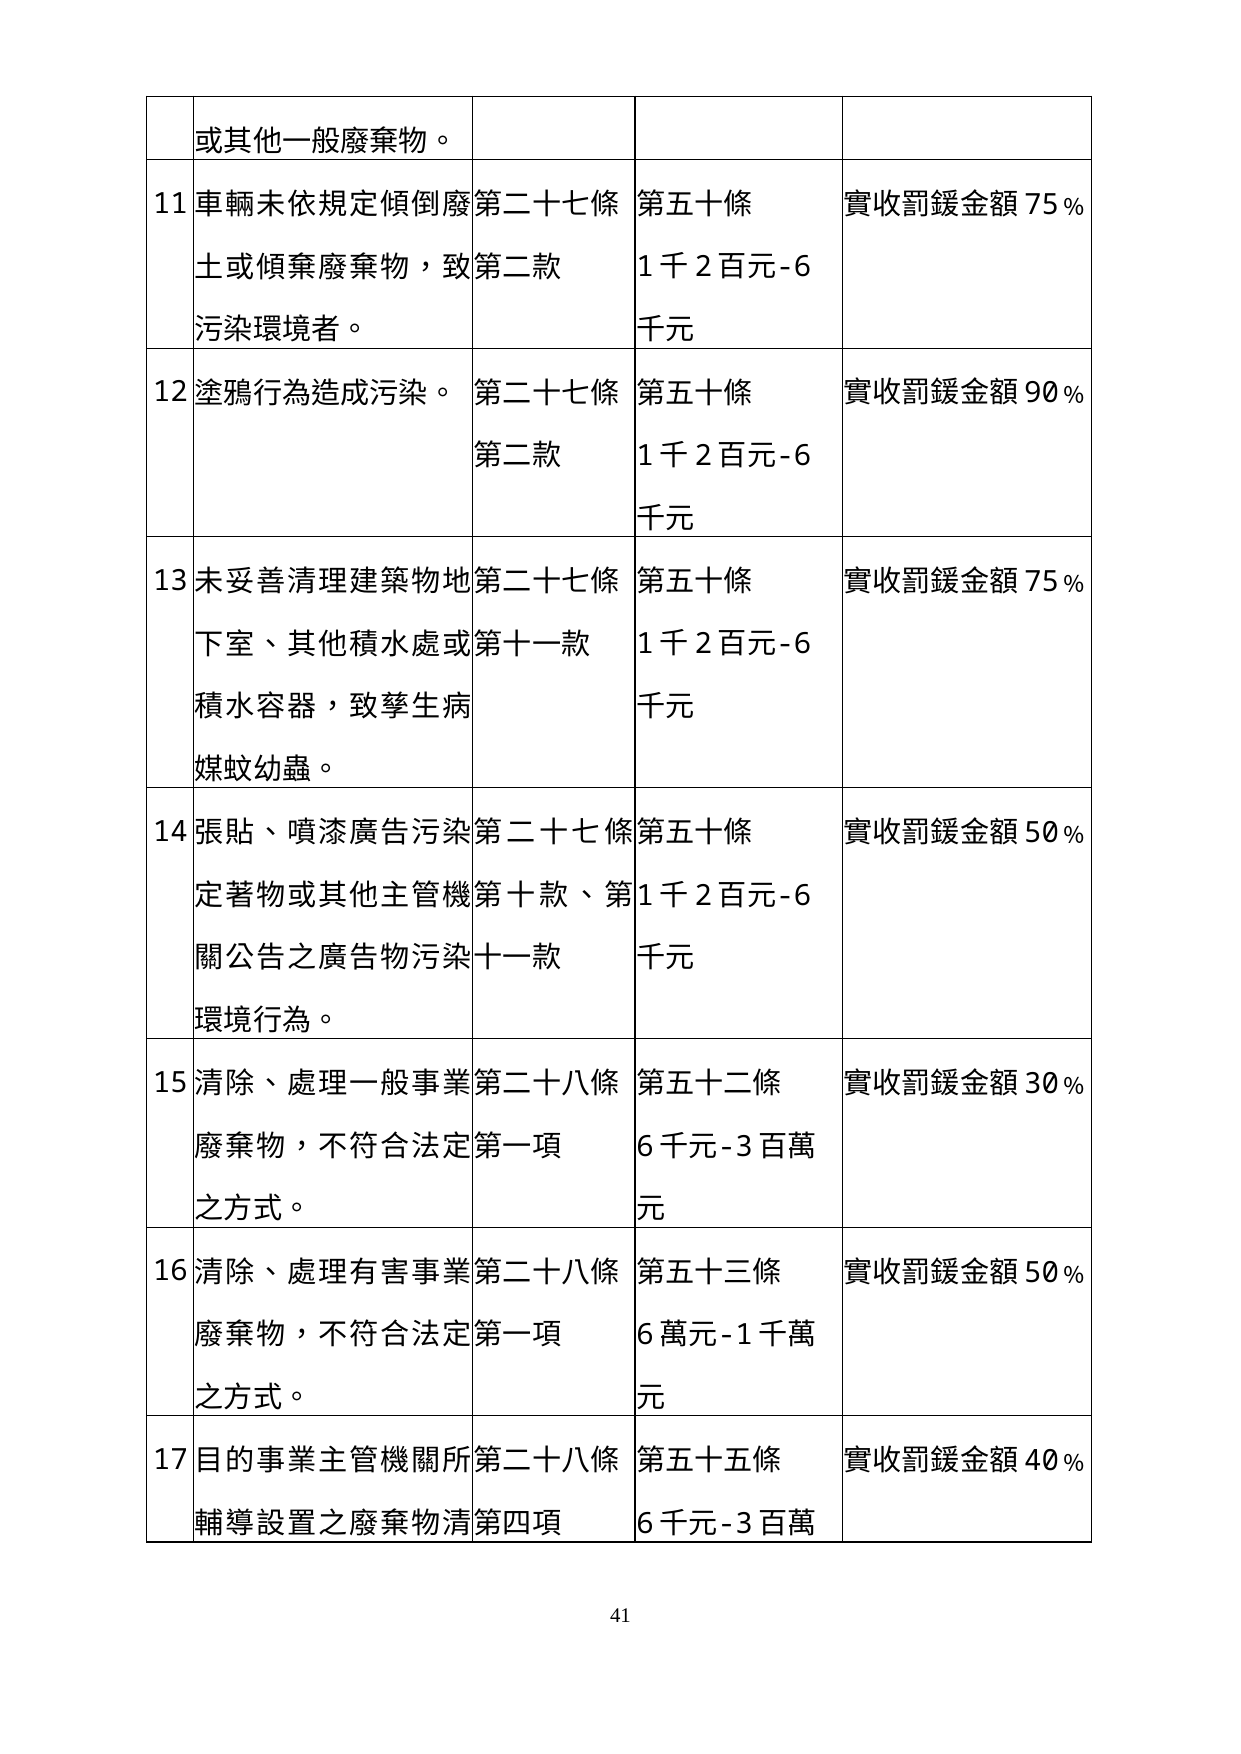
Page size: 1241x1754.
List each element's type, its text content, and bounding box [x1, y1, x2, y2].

table_cell 或其他一般廢棄物。 [194, 97, 472, 159]
table_cell 車輛未依規定傾倒廢土或傾棄廢棄物，致污染環境者。 [194, 160, 472, 348]
table_cell 實收罰鍰金額90﹪ [843, 349, 1091, 536]
table_cell 實收罰鍰金額50﹪ [843, 1228, 1091, 1415]
table_cell 清除、處理有害事業廢棄物，不符合法定之方式。 [194, 1228, 472, 1415]
table_cell 張貼、噴漆廣告污染定著物或其他主管機關公告之廣告物污染環境行為。 [194, 788, 472, 1038]
table_cell [473, 97, 634, 159]
table_cell 第五十三條 6萬元-1千萬元 [636, 1228, 842, 1415]
table_cell 實收罰鍰金額75﹪ [843, 160, 1091, 348]
table_cell 17 [147, 1416, 193, 1541]
table_cell 清除、處理一般事業廢棄物，不符合法定之方式。 [194, 1039, 472, 1227]
table_cell 15 [147, 1039, 193, 1227]
table_cell 第二十七條第十一款 [473, 537, 634, 787]
table_cell 16 [147, 1228, 193, 1415]
table_cell 實收罰鍰金額30﹪ [843, 1039, 1091, 1227]
table_cell [636, 97, 842, 159]
table_cell 11 [147, 160, 193, 348]
table_cell 第二十七條第二款 [473, 349, 634, 536]
table_cell 第五十五條 6千元-3百萬 [636, 1416, 842, 1541]
table_cell 第五十條 1千2百元-6千元 [636, 537, 842, 787]
table_cell 第五十條 1千2百元-6千元 [636, 788, 842, 1038]
table_cell 目的事業主管機關所輔導設置之廢棄物清 [194, 1416, 472, 1541]
table_cell [843, 97, 1091, 159]
table_cell 第二十七條第十款、第十一款 [473, 788, 634, 1038]
table_cell 未妥善清理建築物地下室、其他積水處或積水容器，致孳生病媒蚊幼蟲。 [194, 537, 472, 787]
table_cell 第五十條 1千2百元-6千元 [636, 349, 842, 536]
table_cell 實收罰鍰金額75﹪ [843, 537, 1091, 787]
table_cell 第二十八條第一項 [473, 1228, 634, 1415]
table_cell 實收罰鍰金額50﹪ [843, 788, 1091, 1038]
table_cell 第五十二條 6千元-3百萬元 [636, 1039, 842, 1227]
table_cell 13 [147, 537, 193, 787]
table_cell 實收罰鍰金額40﹪ [843, 1416, 1091, 1541]
table_cell 第二十八條第四項 [473, 1416, 634, 1541]
table_cell 12 [147, 349, 193, 536]
table_cell 第二十八條第一項 [473, 1039, 634, 1227]
table_cell 塗鴉行為造成污染。 [194, 349, 472, 536]
table_cell 第二十七條第二款 [473, 160, 634, 348]
table_cell [147, 97, 193, 159]
table_cell 14 [147, 788, 193, 1038]
table_cell 第五十條 1千2百元-6千元 [636, 160, 842, 348]
